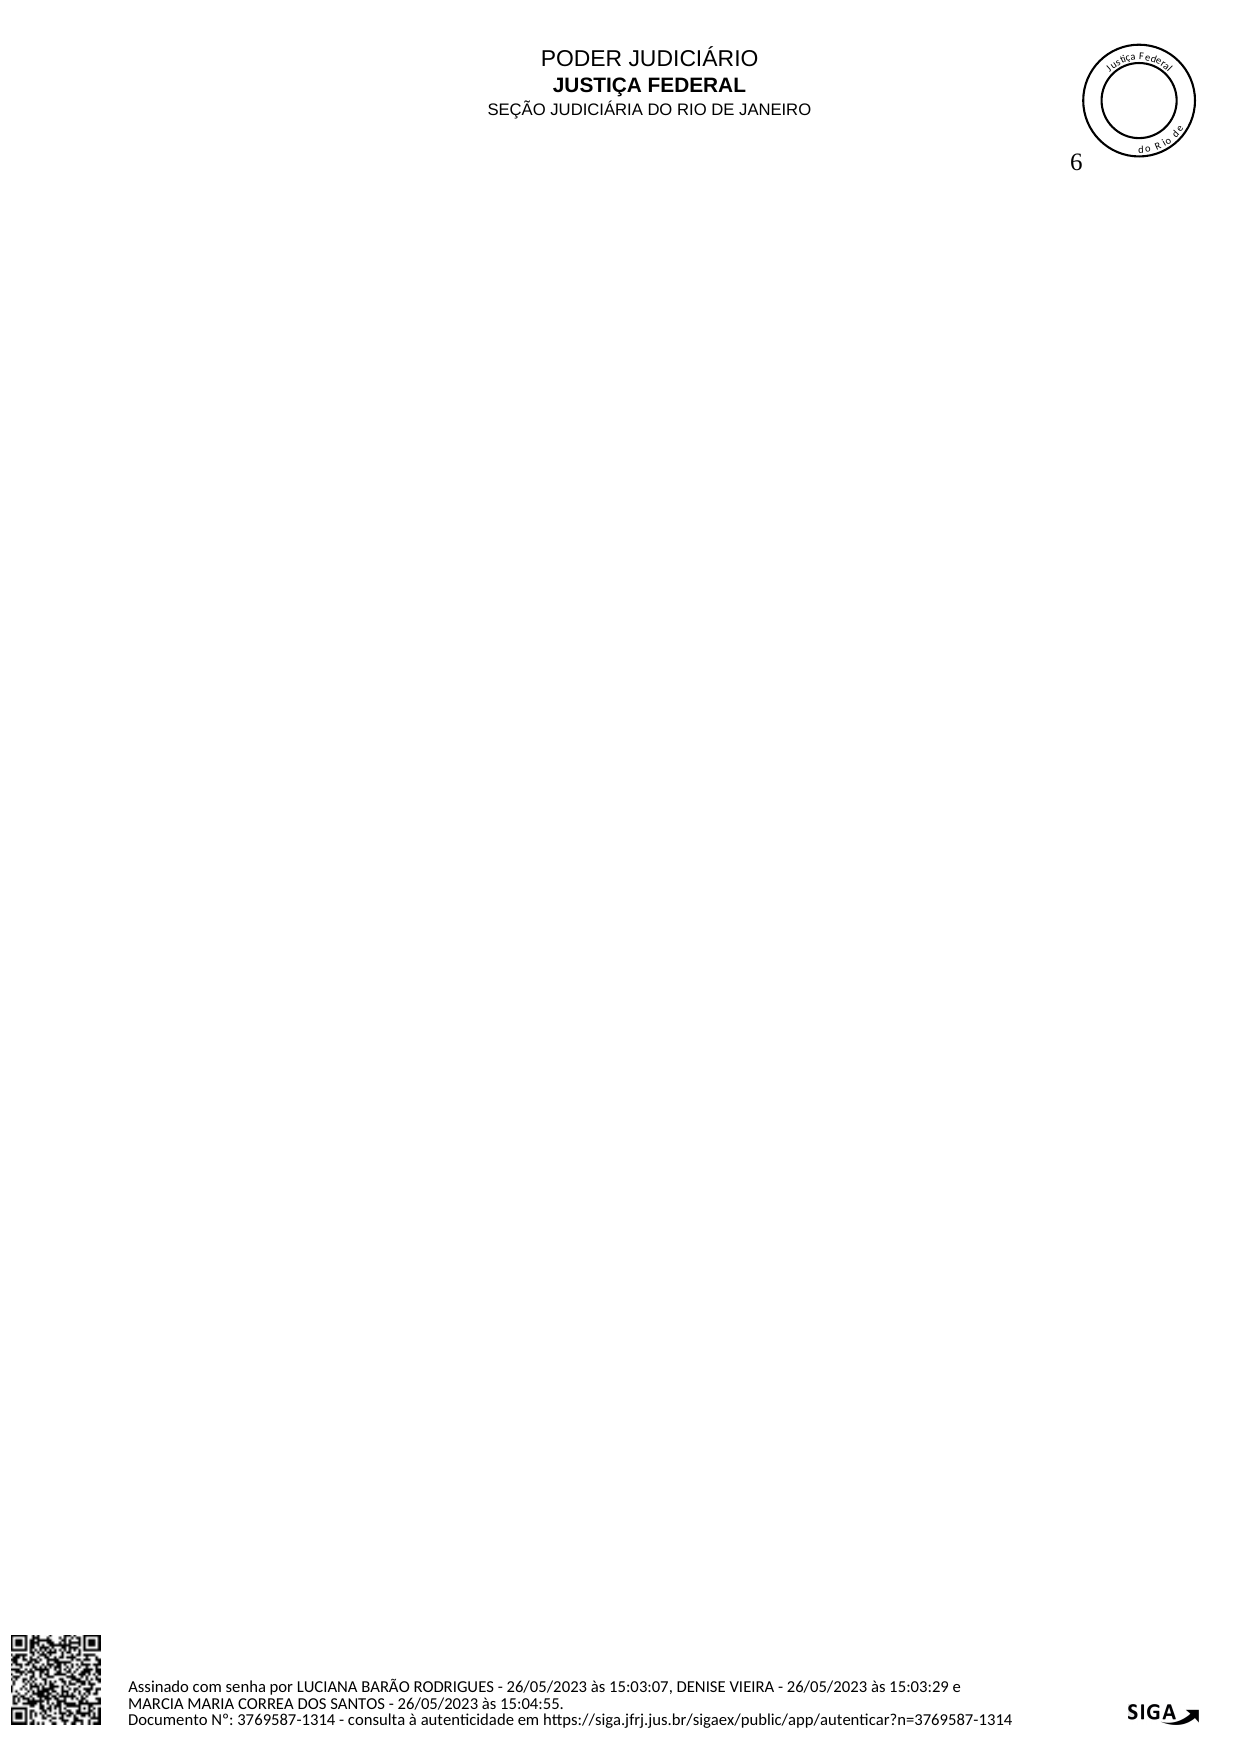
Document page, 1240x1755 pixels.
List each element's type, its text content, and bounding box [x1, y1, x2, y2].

text 6 [151, 147, 1123, 175]
